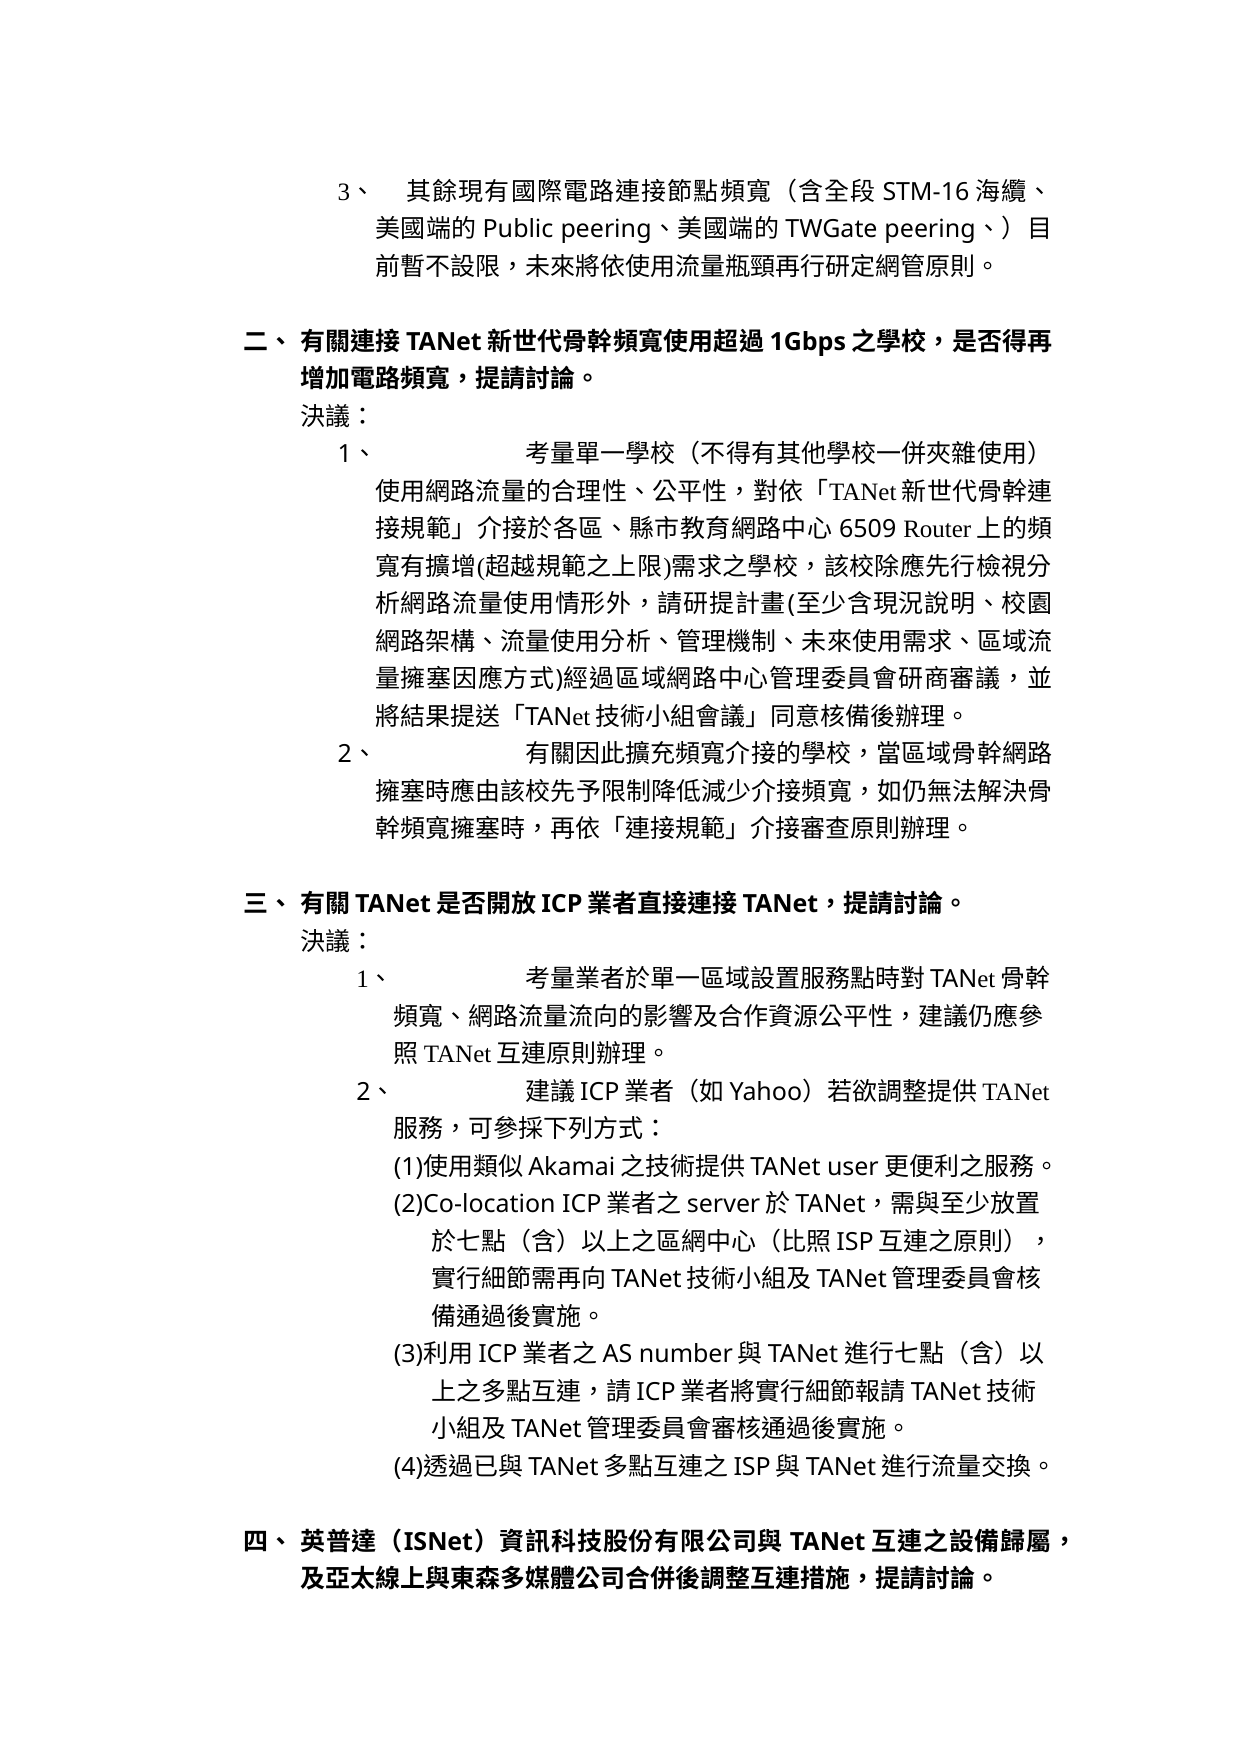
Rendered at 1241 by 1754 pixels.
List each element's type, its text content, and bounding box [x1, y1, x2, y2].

text 決議： [300, 389, 1053, 427]
list 有關TANet是否開放ICP業者直接連接TANet，提請討論。 [244, 877, 1053, 914]
text (4)透過已與TANet多點互連之ISP與TANet進行流量交換。 [394, 1439, 1053, 1477]
list 其餘現有國際電路連接節點頻寬（含全段STM-16海纜、美國端的Public peering、美國端的TWGate peering、）目前暫不設限，未來將依使用流量瓶頸再行研定網管原則。 [337, 164, 1053, 277]
text 決議： [300, 914, 1053, 952]
list 英普達（ISNet）資訊科技股份有限公司與TANet互連之設備歸屬，及亞太線上與東森多媒體公司合併後調整互連措施，提請討論。 [244, 1514, 1053, 1589]
list 有關因此擴充頻寬介接的學校，當區域骨幹網路擁塞時應由該校先予限制降低減少介接頻寬，如仍無法解決骨幹頻寬擁塞時，再依「連接規範」介接審查原則辦理。 [337, 727, 1053, 839]
list 建議ICP業者（如Yahoo）若欲調整提供TANet服務，可參採下列方式： [356, 1064, 1053, 1139]
list 有關連接TANet新世代骨幹頻寬使用超過1Gbps之學校，是否得再增加電路頻寬，提請討論。 [244, 314, 1053, 389]
text (2)Co-location ICP業者之server於TANet，需與至少放置於七點（含）以上之區網中心（比照ISP互連之原則），實行細節需再向TANet技術小組及TANet管理委員會核備通過後實施。 [394, 1177, 1053, 1327]
list 考量單一學校（不得有其他學校一併夾雜使用）使用網路流量的合理性、公平性，對依「TANet新世代骨幹連接規範」介接於各區、縣市教育網路中心6509 Router上的頻寬有擴增(超越規範之上限)需求之學校，該校除應先行檢視分析網路流量使用情形外，請研提計畫(至少含現況說明、校園網路架構、流量使用分析、管理機制、未來使用需求、區域流量擁塞因應方式)經過區域網路中心管理委員會研商審議，並將結果提送「TANet技術小組會議」同意核備後辦理。 [337, 427, 1053, 727]
list 考量業者於單一區域設置服務點時對TANet骨幹頻寬、網路流量流向的影響及合作資源公平性，建議仍應參照TANet互連原則辦理。 [356, 952, 1053, 1064]
text (1)使用類似Akamai之技術提供TANet user更便利之服務。 [394, 1139, 1053, 1177]
text (3)利用ICP業者之AS number與TANet 進行七點（含）以上之多點互連，請ICP業者將實行細節報請TANet技術小組及TANet管理委員會審核通過後實施。 [394, 1327, 1053, 1439]
